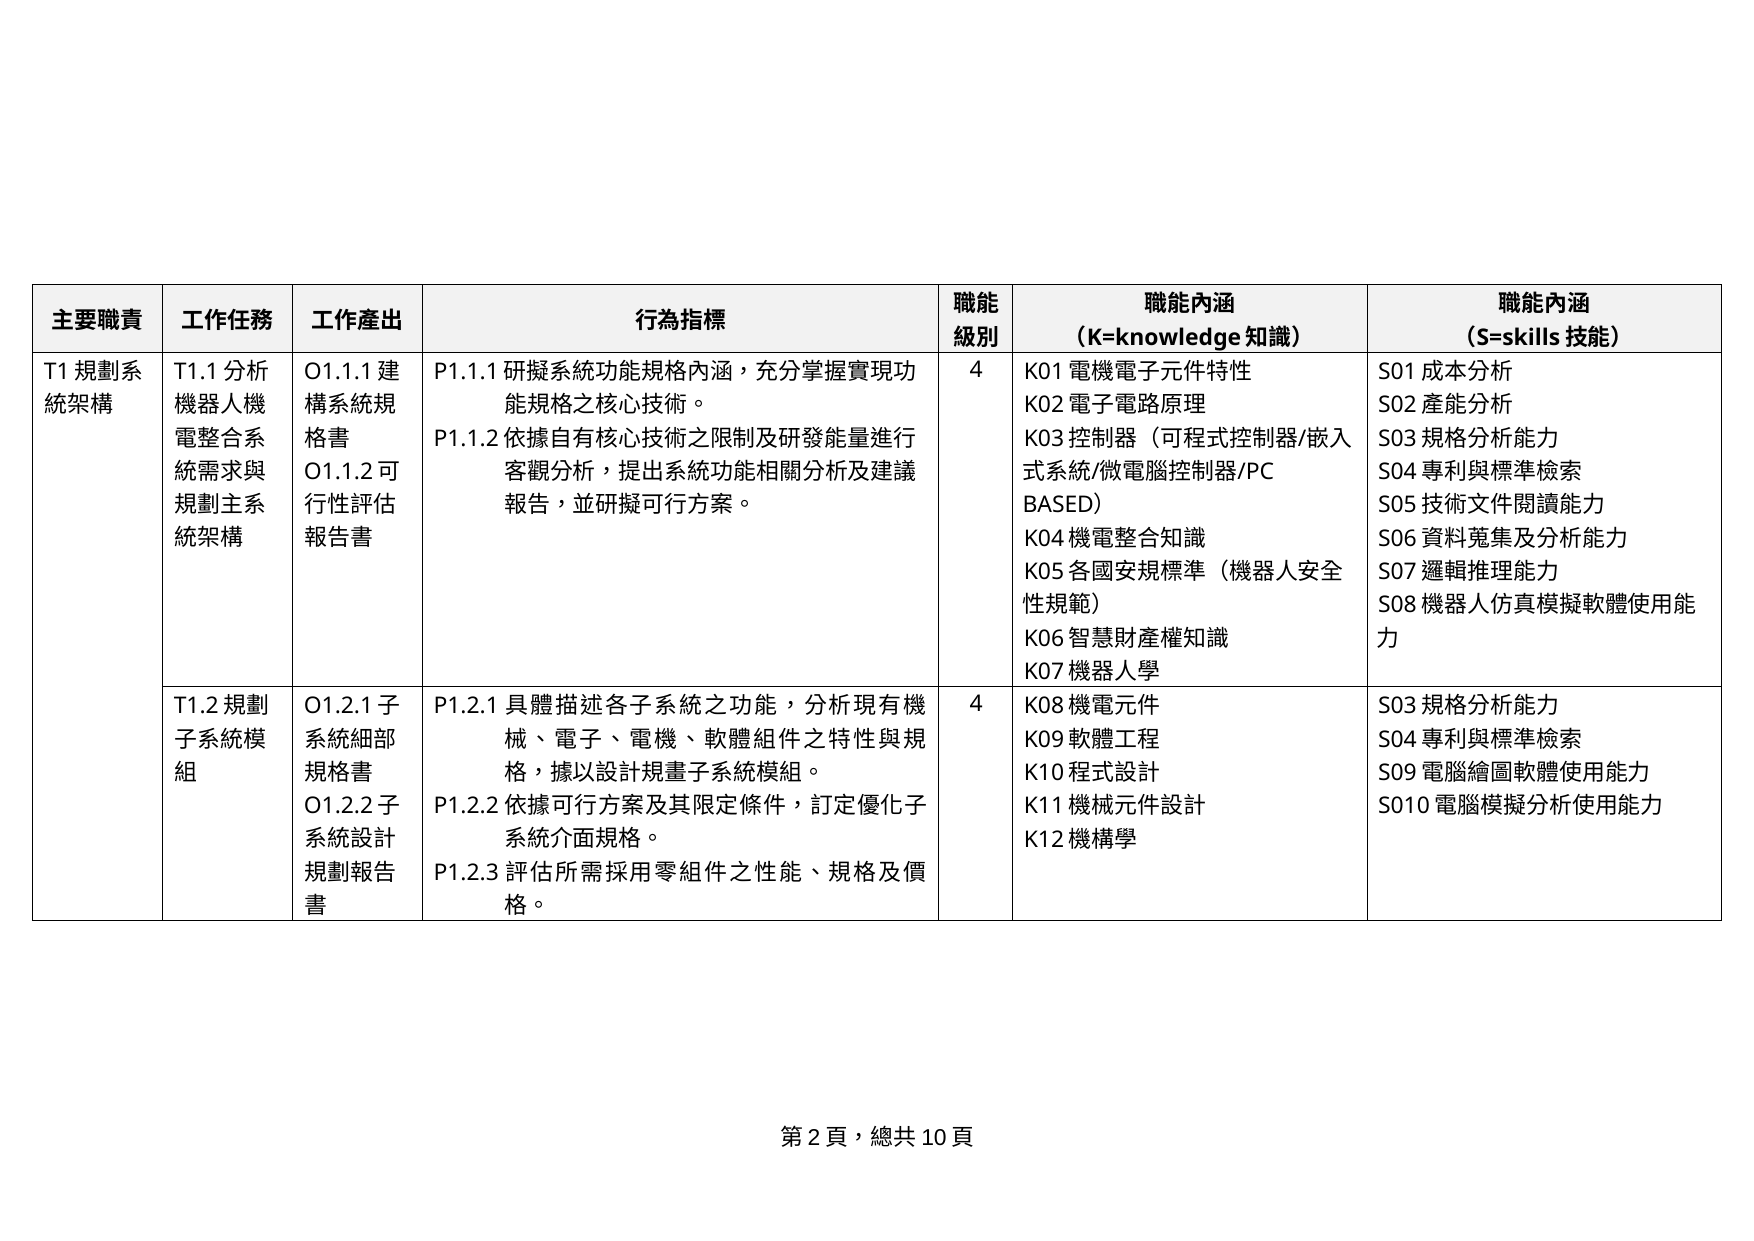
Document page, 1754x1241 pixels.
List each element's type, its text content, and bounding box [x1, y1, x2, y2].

table_cell K01電機電子元件特性 K02電子電路原理 K03控制器（可程式控制器/嵌入式系統/微電腦控制器/PC BASED） K04機電整合知識 K05各國安規標準（機器人安全性規範） K06智慧財產權知識 K07機器人學 [1013, 353, 1367, 686]
table_header 主要職責 [33, 285, 162, 352]
table_header 職能內涵 （S=skills技能） [1368, 285, 1721, 352]
table_cell 4 [939, 687, 1012, 920]
table_header 職能級別 [939, 285, 1012, 352]
table_cell 4 [939, 353, 1012, 686]
table_cell O1.2.1子系統細部規格書 O1.2.2子系統設計規劃報告書 [293, 687, 422, 920]
table_cell T1.2規劃子系統模組 [163, 687, 292, 920]
table_cell T1.1分析機器人機電整合系統需求與規劃主系統架構 [163, 353, 292, 686]
table_header 工作產出 [293, 285, 422, 352]
table_header 職能內涵 （K=knowledge知識） [1013, 285, 1367, 352]
table_cell S01成本分析 S02產能分析 S03規格分析能力 S04專利與標準檢索 S05技術文件閱讀能力 S06資料蒐集及分析能力 S07邏輯推理能力 S08機器人仿真模擬軟體使用能力 [1368, 353, 1721, 686]
table_header 行為指標 [423, 285, 938, 352]
table_header 工作任務 [163, 285, 292, 352]
table_cell P1.2.1具體描述各子系統之功能，分析現有機械、電子、電機、軟體組件之特性與規格，據以設計規畫子系統模組。 P1.2.2依據可行方案及其限定條件，訂定優化子系統介面規格。 P1.2.3評估所需採用零組件之性能、規格及價格。 [423, 687, 938, 920]
table_cell O1.1.1建構系統規格書 O1.1.2可行性評估報告書 [293, 353, 422, 686]
table_cell S03規格分析能力 S04專利與標準檢索 S09電腦繪圖軟體使用能力 S010電腦模擬分析使用能力 [1368, 687, 1721, 920]
table_cell T1規劃系統架構 [33, 353, 162, 920]
table_cell P1.1.1研擬系統功能規格內涵，充分掌握實現功能規格之核心技術。 P1.1.2依據自有核心技術之限制及研發能量進行客觀分析，提出系統功能相關分析及建議報告，並研擬可行方案。 [423, 353, 938, 686]
table_cell K08機電元件 K09軟體工程 K10程式設計 K11機械元件設計 K12機構學 [1013, 687, 1367, 920]
